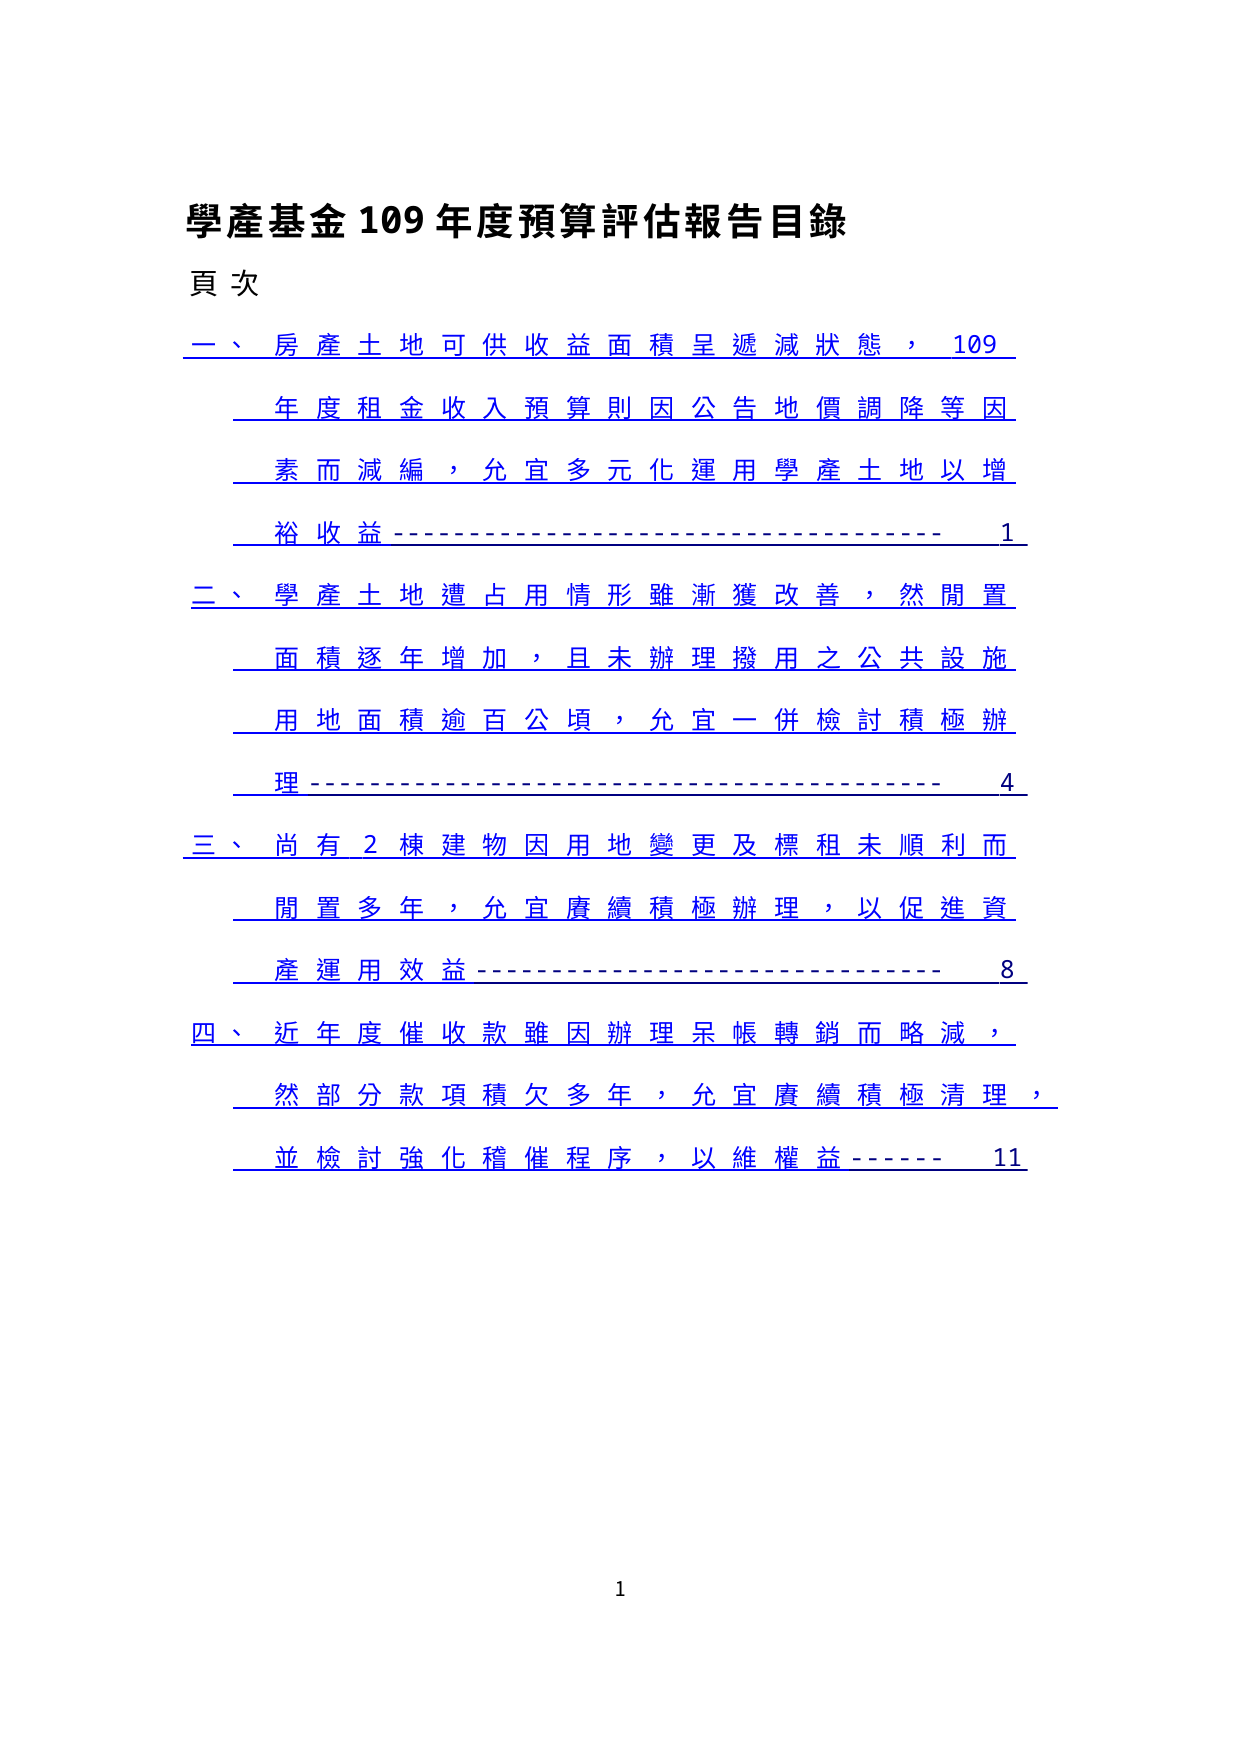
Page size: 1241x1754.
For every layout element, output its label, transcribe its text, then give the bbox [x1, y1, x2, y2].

text 二、學產土地遭占用情形雖漸獲改善，然閒置面積逐年增加，且未辦理撥用之公共設施用地面積逾百公頃，允宜一併檢討積極辦理 4 [183, 552, 1028, 802]
text 一、房產土地可供收益面積呈遞減狀態，109年度租金收入預算則因公告地價調降等因素而減編，允宜多元化運用學產土地以增裕收益 1 [183, 302, 1028, 552]
text 三、尚有2棟建物因用地變更及標租未順利而閒置多年，允宜賡續積極辦理，以促進資產運用效益 8 [183, 802, 1028, 990]
text 學產基金109年度預算評估報告目錄 頁次 [183, 177, 1058, 302]
text 四、近年度催收款雖因辦理呆帳轉銷而略減，然部分款項積欠多年，允宜賡續積極清理，並檢討強化稽催程序，以維權益 11 [183, 990, 1028, 1177]
